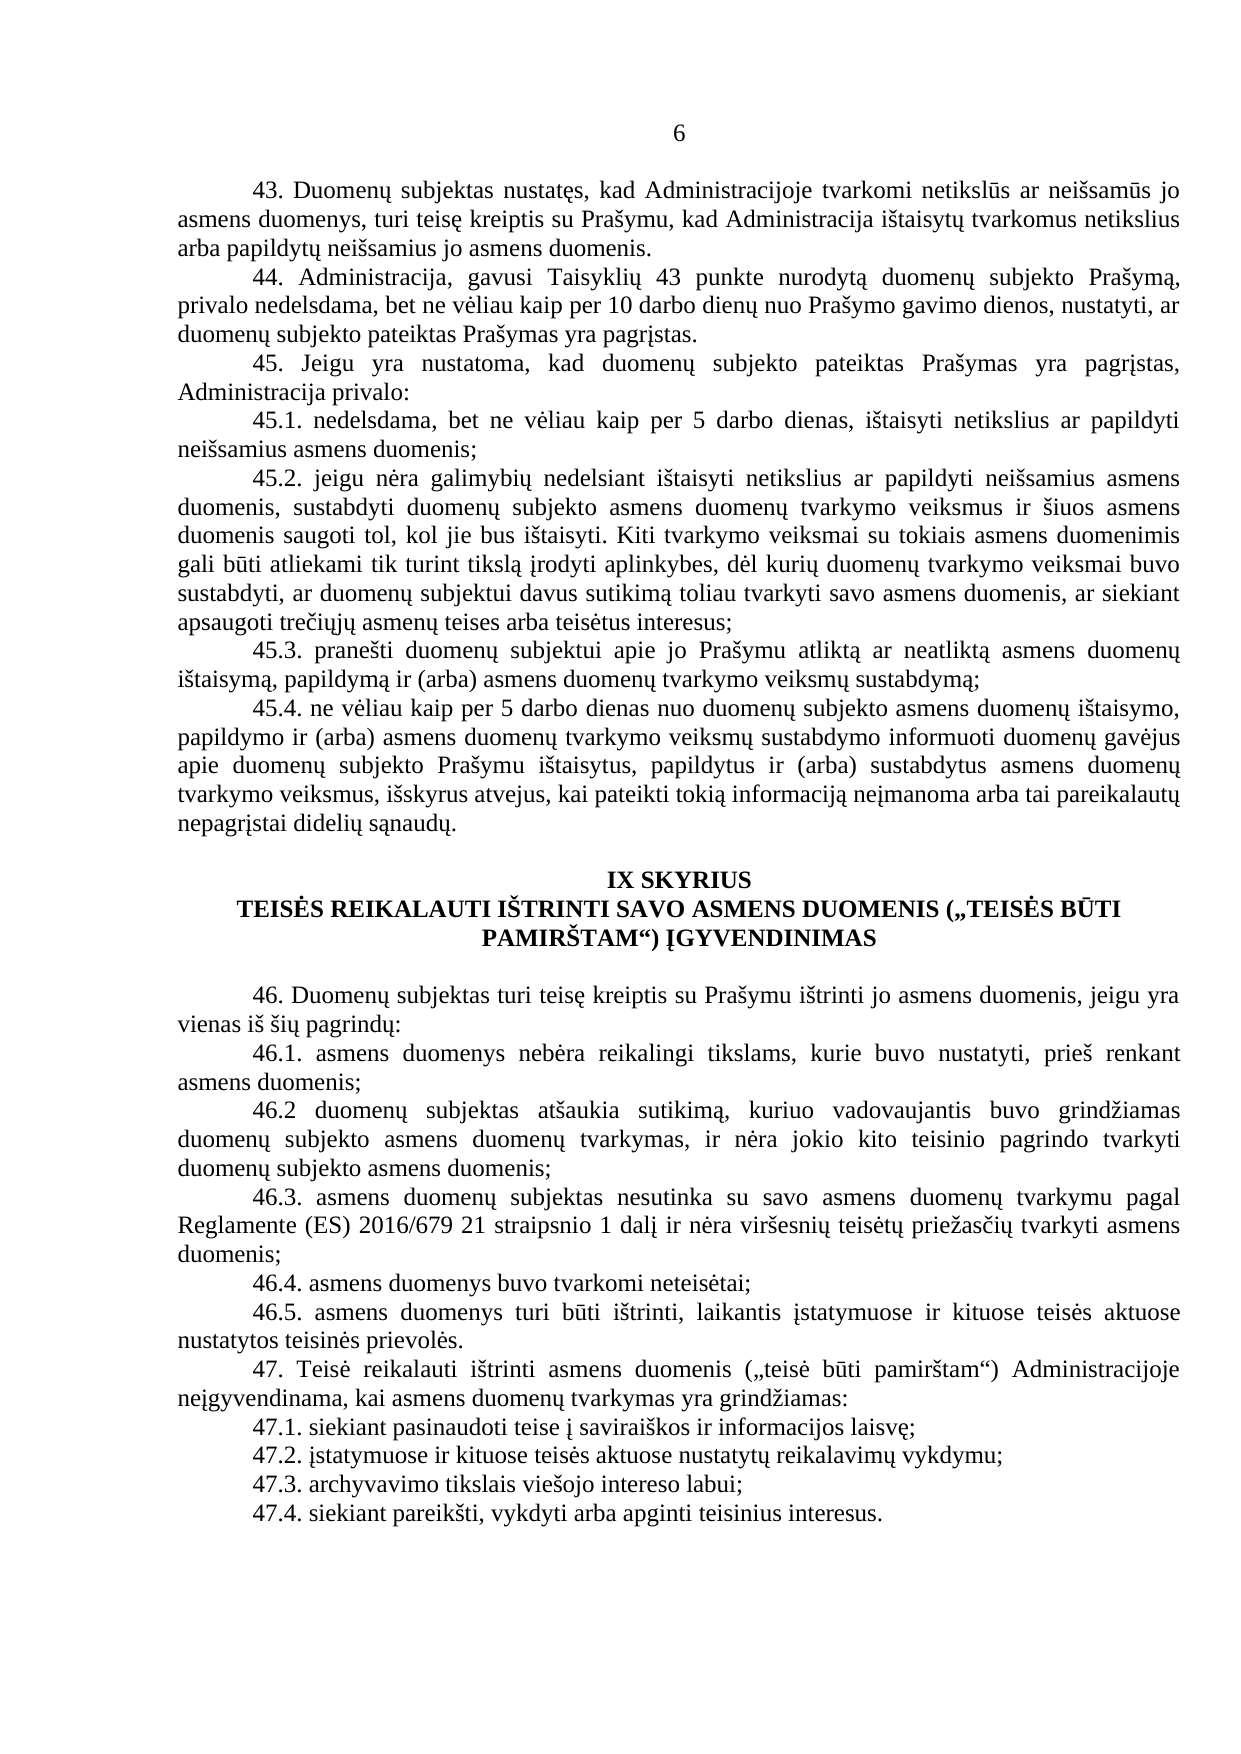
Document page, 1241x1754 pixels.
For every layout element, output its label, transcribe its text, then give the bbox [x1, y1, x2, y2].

text 47. Teisė reikalauti ištrinti asmens duomenis („teisė būti pamirštam“) Administracijoje neįgyvendinama, kai asmens duomenų tvarkymas yra grindžiamas: [177, 1354, 1181, 1412]
text 46.2 duomenų subjektas atšaukia sutikimą, kuriuo vadovaujantis buvo grindžiamas duomenų subjekto asmens duomenų tvarkymas, ir nėra jokio kito teisinio pagrindo tvarkyti duomenų subjekto asmens duomenis; [177, 1096, 1181, 1182]
text 46.4. asmens duomenys buvo tvarkomi neteisėtai; [177, 1268, 1181, 1297]
text 45.3. pranešti duomenų subjektui apie jo Prašymu atliktą ar neatliktą asmens duomenų ištaisymą, papildymą ir (arba) asmens duomenų tvarkymo veiksmų sustabdymą; [177, 636, 1181, 693]
text IX SKYRIUS [177, 866, 1181, 894]
text 47.4. siekiant pareikšti, vykdyti arba apginti teisinius interesus. [177, 1498, 1181, 1527]
text 47.1. siekiant pasinaudoti teise į saviraiškos ir informacijos laisvę; [177, 1412, 1181, 1441]
text TEISĖS REIKALAUTI IŠTRINTI SAVO ASMENS DUOMENIS („TEISĖS BŪTI PAMIRŠTAM“) ĮGYVENDINIMAS [177, 894, 1181, 952]
text 46.5. asmens duomenys turi būti ištrinti, laikantis įstatymuose ir kituose teisės aktuose nustatytos teisinės prievolės. [177, 1297, 1181, 1354]
text 44. Administracija, gavusi Taisyklių 43 punkte nurodytą duomenų subjekto Prašymą, privalo nedelsdama, bet ne vėliau kaip per 10 darbo dienų nuo Prašymo gavimo dienos, nustatyti, ar duomenų subjekto pateiktas Prašymas yra pagrįstas. [177, 262, 1181, 348]
text 45.1. nedelsdama, bet ne vėliau kaip per 5 darbo dienas, ištaisyti netikslius ar papildyti neišsamius asmens duomenis; [177, 406, 1181, 463]
text 45.4. ne vėliau kaip per 5 darbo dienas nuo duomenų subjekto asmens duomenų ištaisymo, papildymo ir (arba) asmens duomenų tvarkymo veiksmų sustabdymo informuoti duomenų gavėjus apie duomenų subjekto Prašymu ištaisytus, papildytus ir (arba) sustabdytus asmens duomenų tvarkymo veiksmus, išskyrus atvejus, kai pateikti tokią informaciją neįmanoma arba tai pareikalautų nepagrįstai didelių sąnaudų. [177, 693, 1181, 837]
text 47.3. archyvavimo tikslais viešojo intereso labui; [177, 1469, 1181, 1498]
text 46.1. asmens duomenys nebėra reikalingi tikslams, kurie buvo nustatyti, prieš renkant asmens duomenis; [177, 1038, 1181, 1096]
text 46. Duomenų subjektas turi teisę kreiptis su Prašymu ištrinti jo asmens duomenis, jeigu yra vienas iš šių pagrindų: [177, 981, 1181, 1038]
text 46.3. asmens duomenų subjektas nesutinka su savo asmens duomenų tvarkymu pagal Reglamente (ES) 2016/679 21 straipsnio 1 dalį ir nėra viršesnių teisėtų priežasčių tvarkyti asmens duomenis; [177, 1182, 1181, 1268]
text 45.2. jeigu nėra galimybių nedelsiant ištaisyti netikslius ar papildyti neišsamius asmens duomenis, sustabdyti duomenų subjekto asmens duomenų tvarkymo veiksmus ir šiuos asmens duomenis saugoti tol, kol jie bus ištaisyti. Kiti tvarkymo veiksmai su tokiais asmens duomenimis gali būti atliekami tik turint tikslą įrodyti aplinkybes, dėl kurių duomenų tvarkymo veiksmai buvo sustabdyti, ar duomenų subjektui davus sutikimą toliau tvarkyti savo asmens duomenis, ar siekiant apsaugoti trečiųjų asmenų teises arba teisėtus interesus; [177, 463, 1181, 636]
text 47.2. įstatymuose ir kituose teisės aktuose nustatytų reikalavimų vykdymu; [177, 1441, 1181, 1469]
text 45. Jeigu yra nustatoma, kad duomenų subjekto pateiktas Prašymas yra pagrįstas, Administracija privalo: [177, 348, 1181, 406]
text 43. Duomenų subjektas nustatęs, kad Administracijoje tvarkomi netikslūs ar neišsamūs jo asmens duomenys, turi teisę kreiptis su Prašymu, kad Administracija ištaisytų tvarkomus netikslius arba papildytų neišsamius jo asmens duomenis. [177, 176, 1181, 262]
